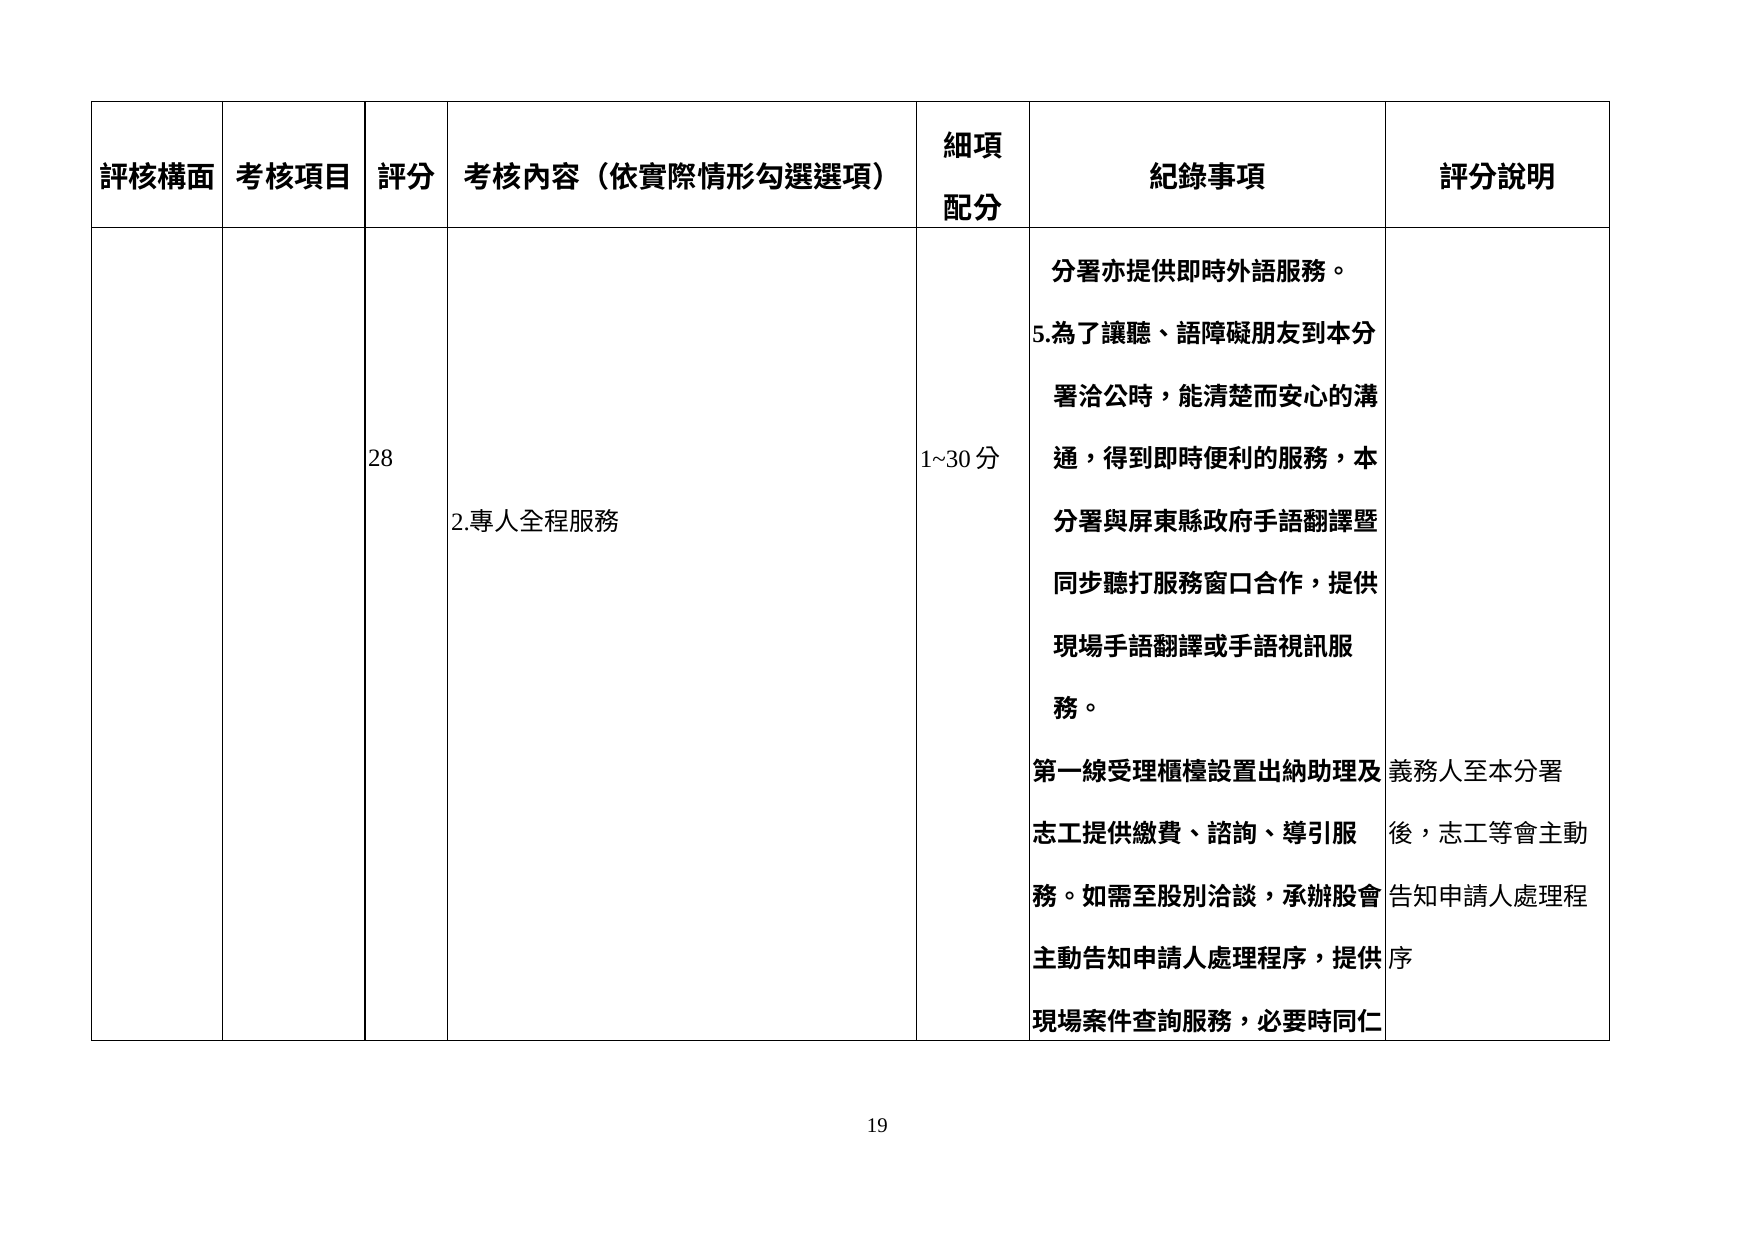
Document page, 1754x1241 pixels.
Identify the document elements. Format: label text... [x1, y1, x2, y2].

table_header 評分 [366, 102, 447, 227]
table_header 考核項目 [223, 102, 364, 227]
table_header 評核構面 [92, 102, 222, 227]
table_cell 分署亦提供即時外語服務。 5.為了讓聽、語障礙朋友到本分署洽公時，能清楚而安心的溝通，得到即時便利的服務，本分署與屏東縣政府手語翻譯暨同步聽打服務窗口合作，提供現場手語翻譯或手語視訊服務。 第一線受理櫃檯設置出納助理及志工提供繳費、諮詢、導引服務。如需至股別洽談，承辦股會主動告知申請人處理程序，提供現場案件查詢服務，必要時同仁 [1030, 228, 1385, 1040]
table_header 評分說明 [1386, 102, 1609, 227]
table_cell 應建立業務標準作業流程及處理時限，維持服務措施處理一致性；確保資訊提供、問題回應或申辦案件處理的正確性，並適時檢討改進流程與作業方式。 申辦業務標準作業流程訂定情形(30分) 應提供申辦業務標準作業流程訂定比率及持續檢討情形。 服務及時性(40分) 重視民眾申辦案件的處理效率，確保於處理時限內完成。 服務人員專業度(30分) 注重服務人員專業度，確保問題回應及 申辦案件處理的正確性。 ■服務人員回應問題正確率達90％以上。 □服務人員回應問題正確率達85％以上。 □服務人員回應問題正確率達80％以上。 □服務人員回應問題正確率達75％以上。 □服務人員回應問題正確率達70％以上。 應提高民眾臨櫃洽公或網站使用的便利性，建置合宜的服務環境，並注重服務人員的禮貌態度；提供民眾易讀、易懂、易用的服務資訊及進度查詢管道，提升服務流程透明度。 服務設施合宜程度(20分) ■除提供「核心設施」外，另備有「一般設施」供民眾使用，且有必要的使用說明與管理，確保設施品質。 □提供「核心設施」供民眾使用，且有必要的使用說明與管理，並定期檢查與充實，確保設施品質。 □提供「核心設施」供民眾使用，且有必要的使用說明與管理，確保設施品質。 網站使用便利性(20分) （1）機關網站應方便瀏覽查詢 （2）提供多元及便利的資訊檢索服務 （3）確保網站內容的正確性及有效連結 服務行為的友善性(30分) ■機關電話禮貌測試結果優良。 （測試分數90分以上） □機關電話禮貌測試結果良好。 （測試分數80分以上） 機關電話禮貌測試結果普通。 （測試分數70分以上） 服務資訊透明度(30分) （1）資訊公開(10分) 主動公開服務相關資訊，如服務項目、業務承辦資訊、相關法規、申辦業務標準作業流程、應備表件、書表範例等。公開資訊應以簡明、易讀易懂及易用之形式呈現，供民眾查閱或運用。 （2）資料開放(10分) 從民眾應用面思考，盤點業務資料，並於結構化及去個資識別化後，採開放格式或應用程式介面方式對外開放，供使用者依需求連結下載及利用，並應定期檢視及更新資料。 （3）案件查詢管道(10分) ■提供現場、電話、網路及其他方式（如APP或QR Code等）。 □提供現場、電話及網路查詢。 □提供現場查詢。 瞭解民眾服務需求，檢討既有服務措施，並運用多元策略，提升服務便捷度(100分) 1.建置單一窗口整合服務 2.減除申辦案件需檢附之書表謄本 3.開發線上申辦或跨平台通用服務 4.其他服務作法 關注服務對象屬性、居住地區差異及數位落差情形，運用多元策略，促進服務可近性(100分) 1.客製化服務 2.專人全程服務 3.主動服務 4.其他服務作法 在不同發展條件下，運用自身優勢或克服劣勢，達成特定服務目標之努力或措施(100分) 突破成長(50分) 機關為完成服務遞送，於考量機關任務、服務對象屬性、資源可運用程度後，積極排除各項不利因素達成服務目標所展現之努力與成效。 優質服務(50分) 機關在其核心業務範疇內，於設定服務目標後，運用多元策略，提出符合機關任務且較現有服務措施具有挑戰性，或符合機關特色且更具吸引力、豐富性之其他服務措施。 機關運用多元管道蒐集機關成員意見(50分) 檢討及改造內部流程，精實作業，減省不必要的審核及行政程序(50分) 機關內部服務精進機制運作情形、創新服務提案情形及採行率(100分) ■機關能否產生源源不絕的創新服務之關鍵所在是組織內部創新機制及運作。 ■機關應詳細說明內部創新提案機制之建立及運作情形，並確保該機制可常態性持續運轉。 洽公環境適切程度（20分） ■民眾對於機關整體洽公環境的滿意度達85％以上。 □民眾對於機關整體洽公環境的滿意度達75％以上。 □民眾對於機關整體洽公環境的滿意度達65％以上。 洽公服務禮儀滿意度（20分） ■民眾對於洽公服務禮儀的滿意度達85％以上。 □民眾對於洽公服務禮儀的滿意度達75％以上。 □民眾對於洽公服務禮儀的滿意度達65％以上。 洽公服務專業性滿意度（20分） ■民眾對於洽公服務專業性的滿意度達85％以上。 □民眾對於洽公服務專業性的滿意度達75％以上。 □民眾對於洽公服務專業性的滿意度達65％以上。 洽公服務措施滿意度（20分） □民眾對於洽公服務措施的滿意度達85％以上。 ■民眾對於洽公服務措施的滿意度達75％以上。 □民眾對於洽公服務措施的滿意度達65％以上。 內部同仁滿意度（20分） ■內部同仁對於機關的滿意度達85％以上。 □內部同仁對於機關的滿意度達75％以上。 □內部同仁對於機關的滿意度達65％以上。 針對民眾意見、抱怨及陳情等，積極回應，有效協助民眾解決問題(100分) 1.民眾意見回應處理機制 2.民眾意見回應處理情形 3.陳情案件處理滿意度調查 4.陳情案件檢討改善情形 開放參與在基礎服務、服務遞送、服務量能及服務評價等構面不同運用方式(50分) 創新性在基礎服務、服務遞送、服務量能及服務評價等構面不同運用方式(50分) [448, 228, 916, 1040]
table_cell [92, 228, 222, 1040]
table_header 紀錄事項 [1030, 102, 1385, 227]
table_cell 1~30分 [917, 228, 1029, 1040]
table_cell 義務人至本分署後，志工等會主動告知申請人處理程序 [1386, 228, 1609, 1040]
table_header 考核內容（依實際情形勾選選項） [448, 102, 916, 227]
table_header 細項 配分 [917, 102, 1029, 227]
table_cell [223, 228, 364, 1040]
table_cell 28 [366, 228, 447, 1040]
